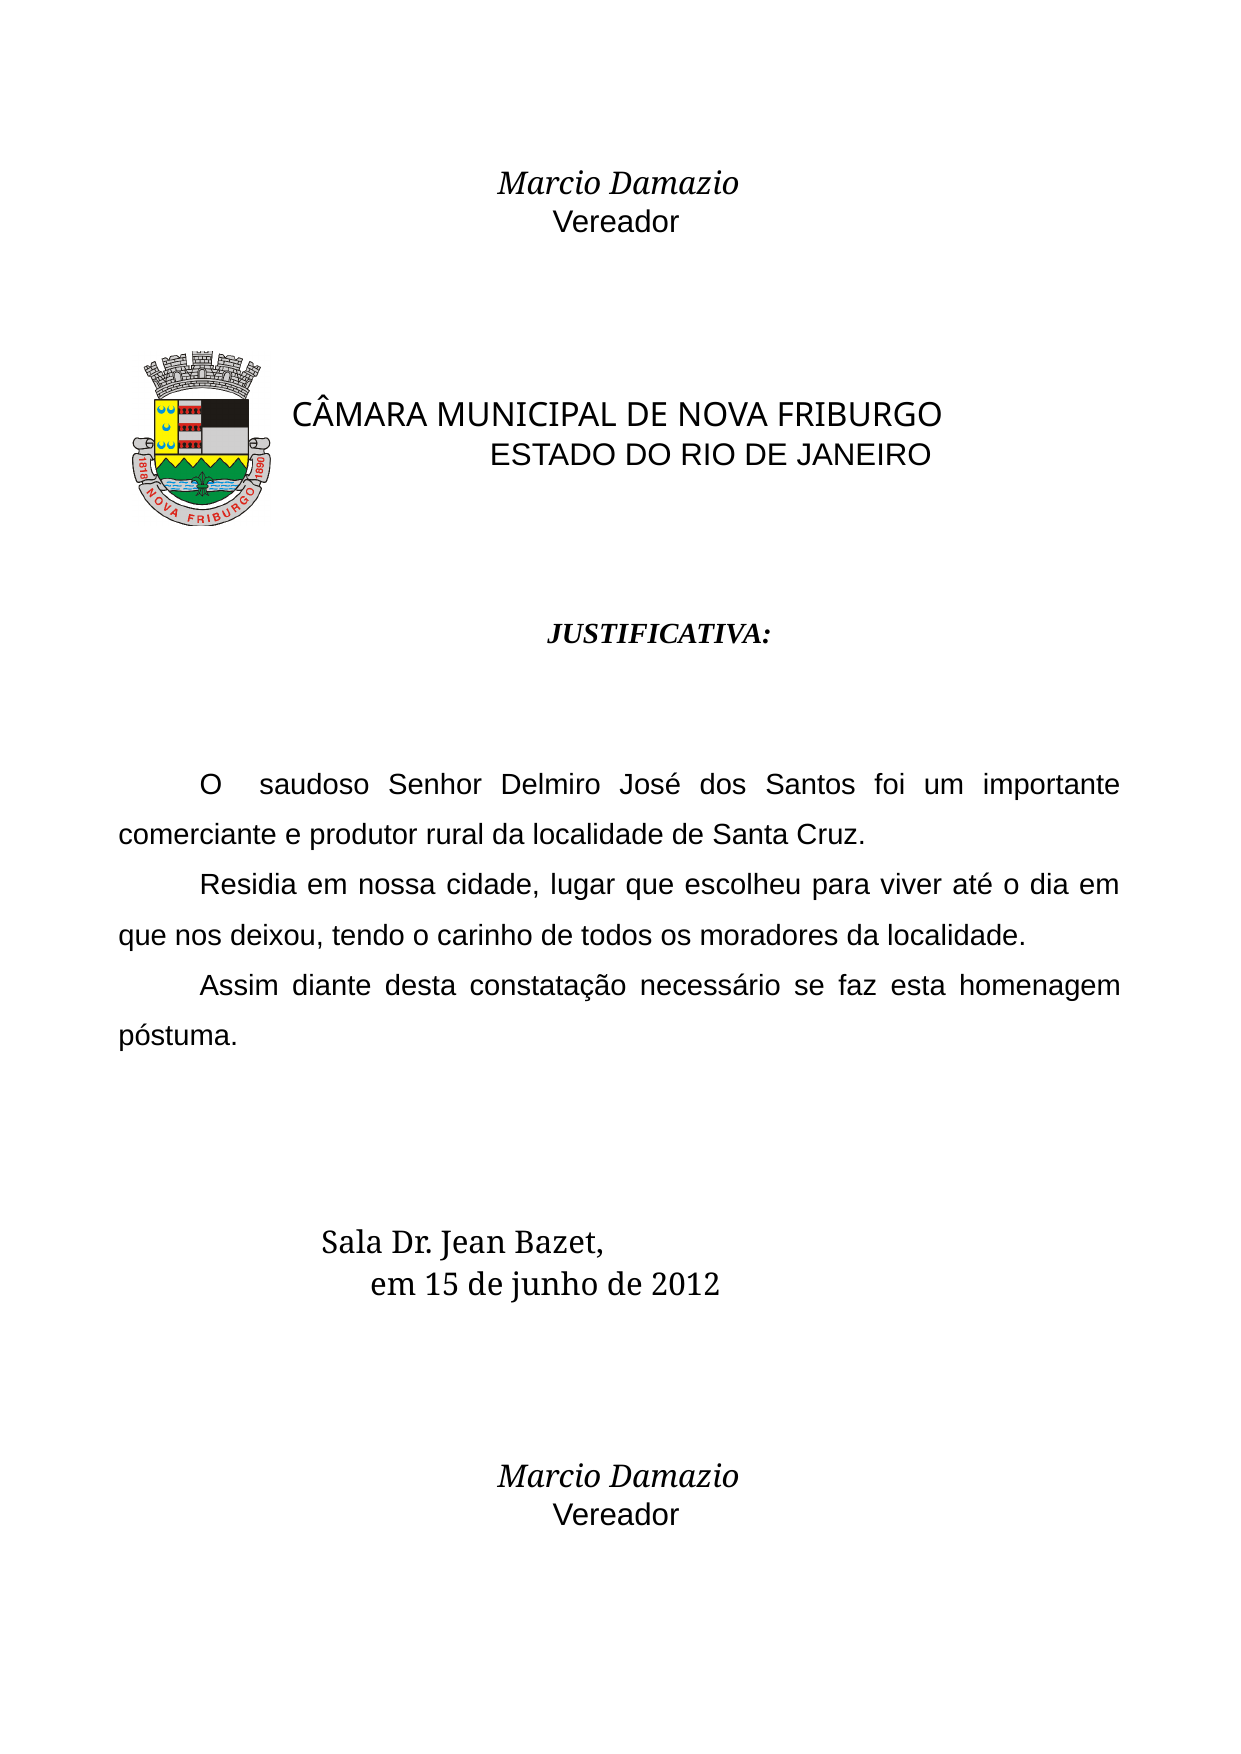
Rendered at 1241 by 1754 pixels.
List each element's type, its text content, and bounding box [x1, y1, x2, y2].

text Vereador [118, 203, 1122, 239]
text Assim diante desta constatação necessário se faz esta homenagem póstuma. [118, 968, 1122, 1052]
text Marcio Damazio [118, 1454, 1122, 1496]
text Residia em nossa cidade, lugar que escolheu para viver até o dia em que nos deixou, tendo o carinho de todos os moradores da localidade. [118, 867, 1122, 951]
text CÂMARA MUNICIPAL DE NOVA FRIBURGO [273, 391, 1122, 436]
text ESTADO DO RIO DE JANEIRO [273, 436, 1122, 472]
text JUSTIFICATIVA: [118, 616, 1122, 649]
text em 15 de junho de 2012 [184, 1262, 1122, 1305]
text Sala Dr. Jean Bazet, [184, 1219, 1122, 1262]
text Marcio Damazio [118, 161, 1122, 203]
text O saudoso Senhor Delmiro José dos Santos foi um importante comerciante e produtor rural da localidade de Santa Cruz. [118, 767, 1122, 851]
text Vereador [118, 1496, 1122, 1532]
